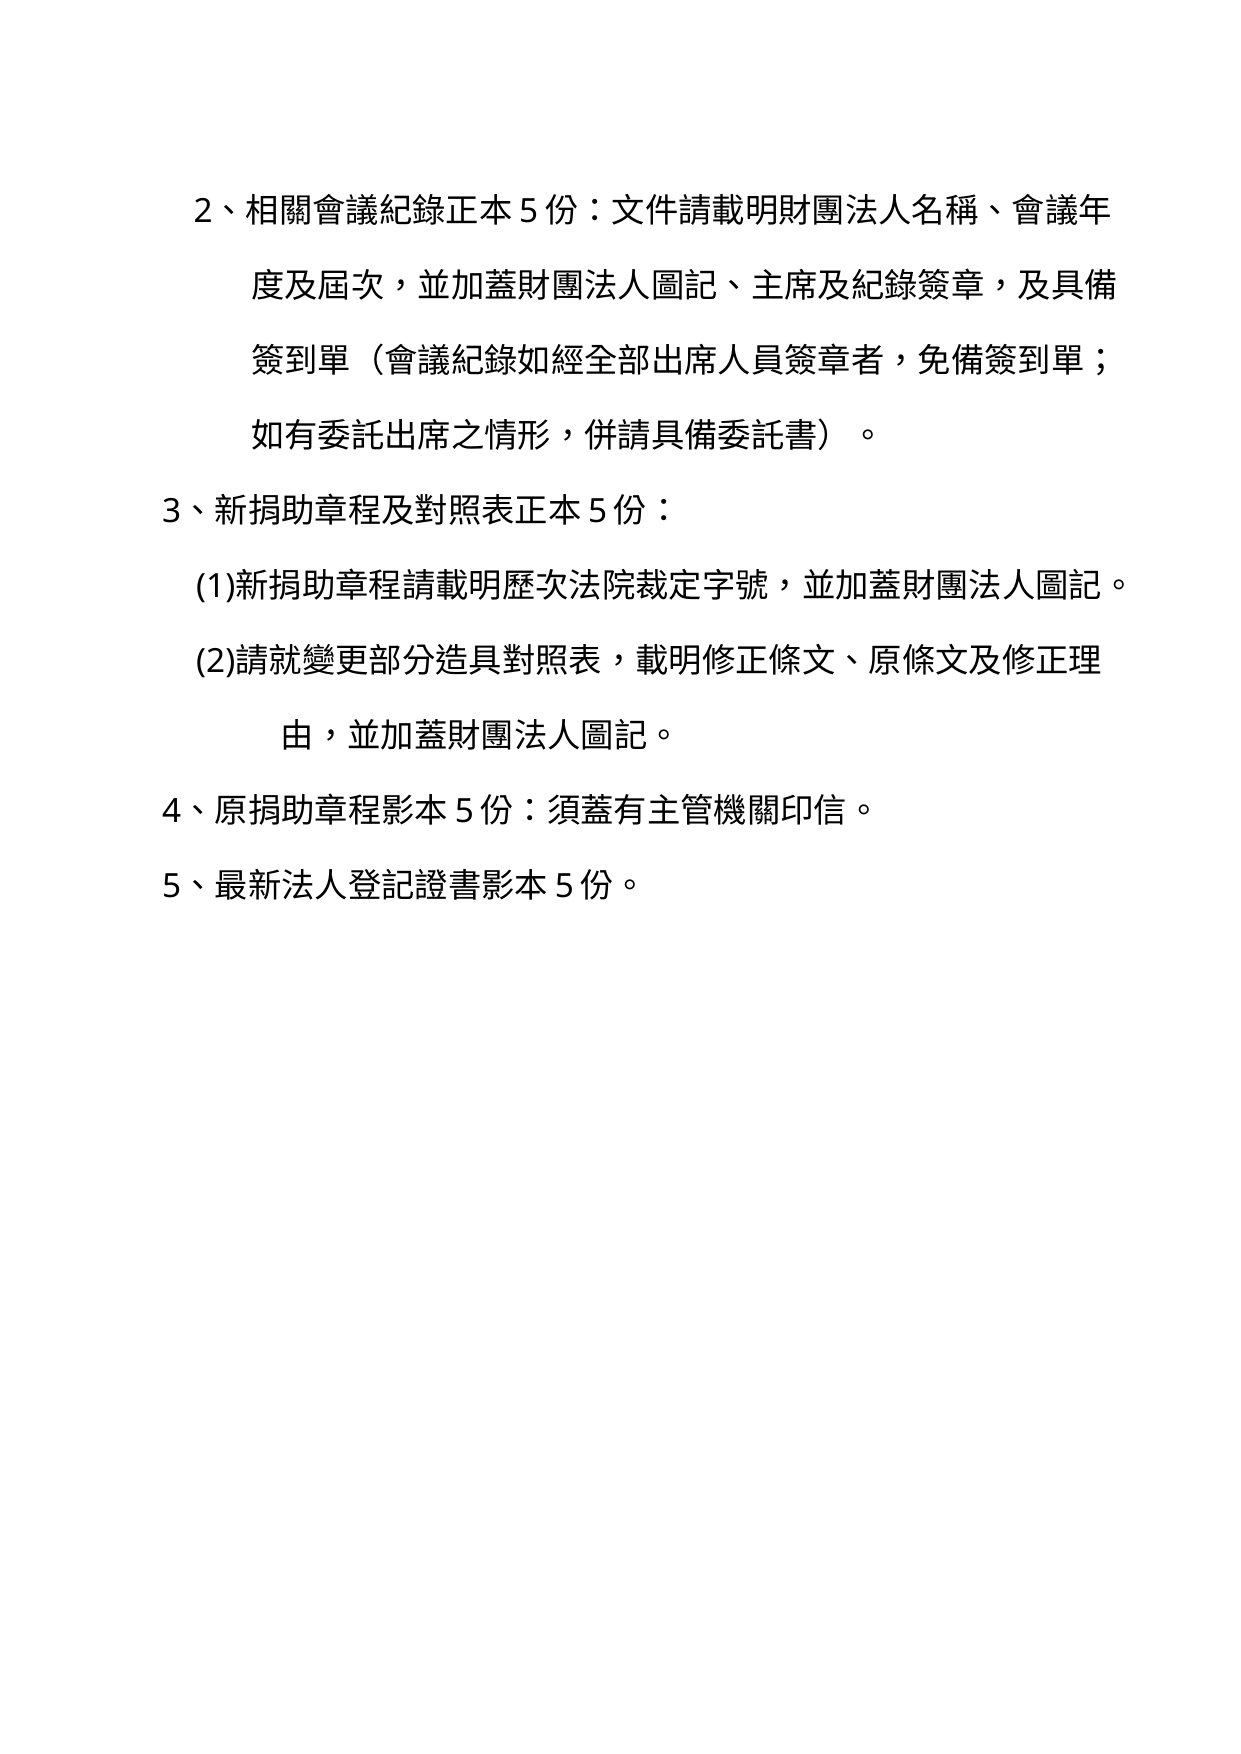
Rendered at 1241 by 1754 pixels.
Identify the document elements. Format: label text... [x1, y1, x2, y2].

text 5、最新法人登記證書影本5份。 [110, 839, 1122, 914]
text (2)請就變更部分造具對照表，載明修正條文、原條文及修正理由，並加蓋財團法人圖記。 [161, 614, 1122, 764]
text (1)新捐助章程請載明歷次法院裁定字號，並加蓋財團法人圖記。 [161, 539, 1122, 614]
text 3、新捐助章程及對照表正本5份： [110, 464, 1122, 539]
text 2、相關會議紀錄正本5份：文件請載明財團法人名稱、會議年度及屆次，並加蓋財團法人圖記、主席及紀錄簽章，及具備簽到單（會議紀錄如經全部出席人員簽章者，免備簽到單；如有委託出席之情形，併請具備委託書）。 [176, 164, 1122, 464]
text 4、原捐助章程影本5份：須蓋有主管機關印信。 [110, 764, 1122, 839]
